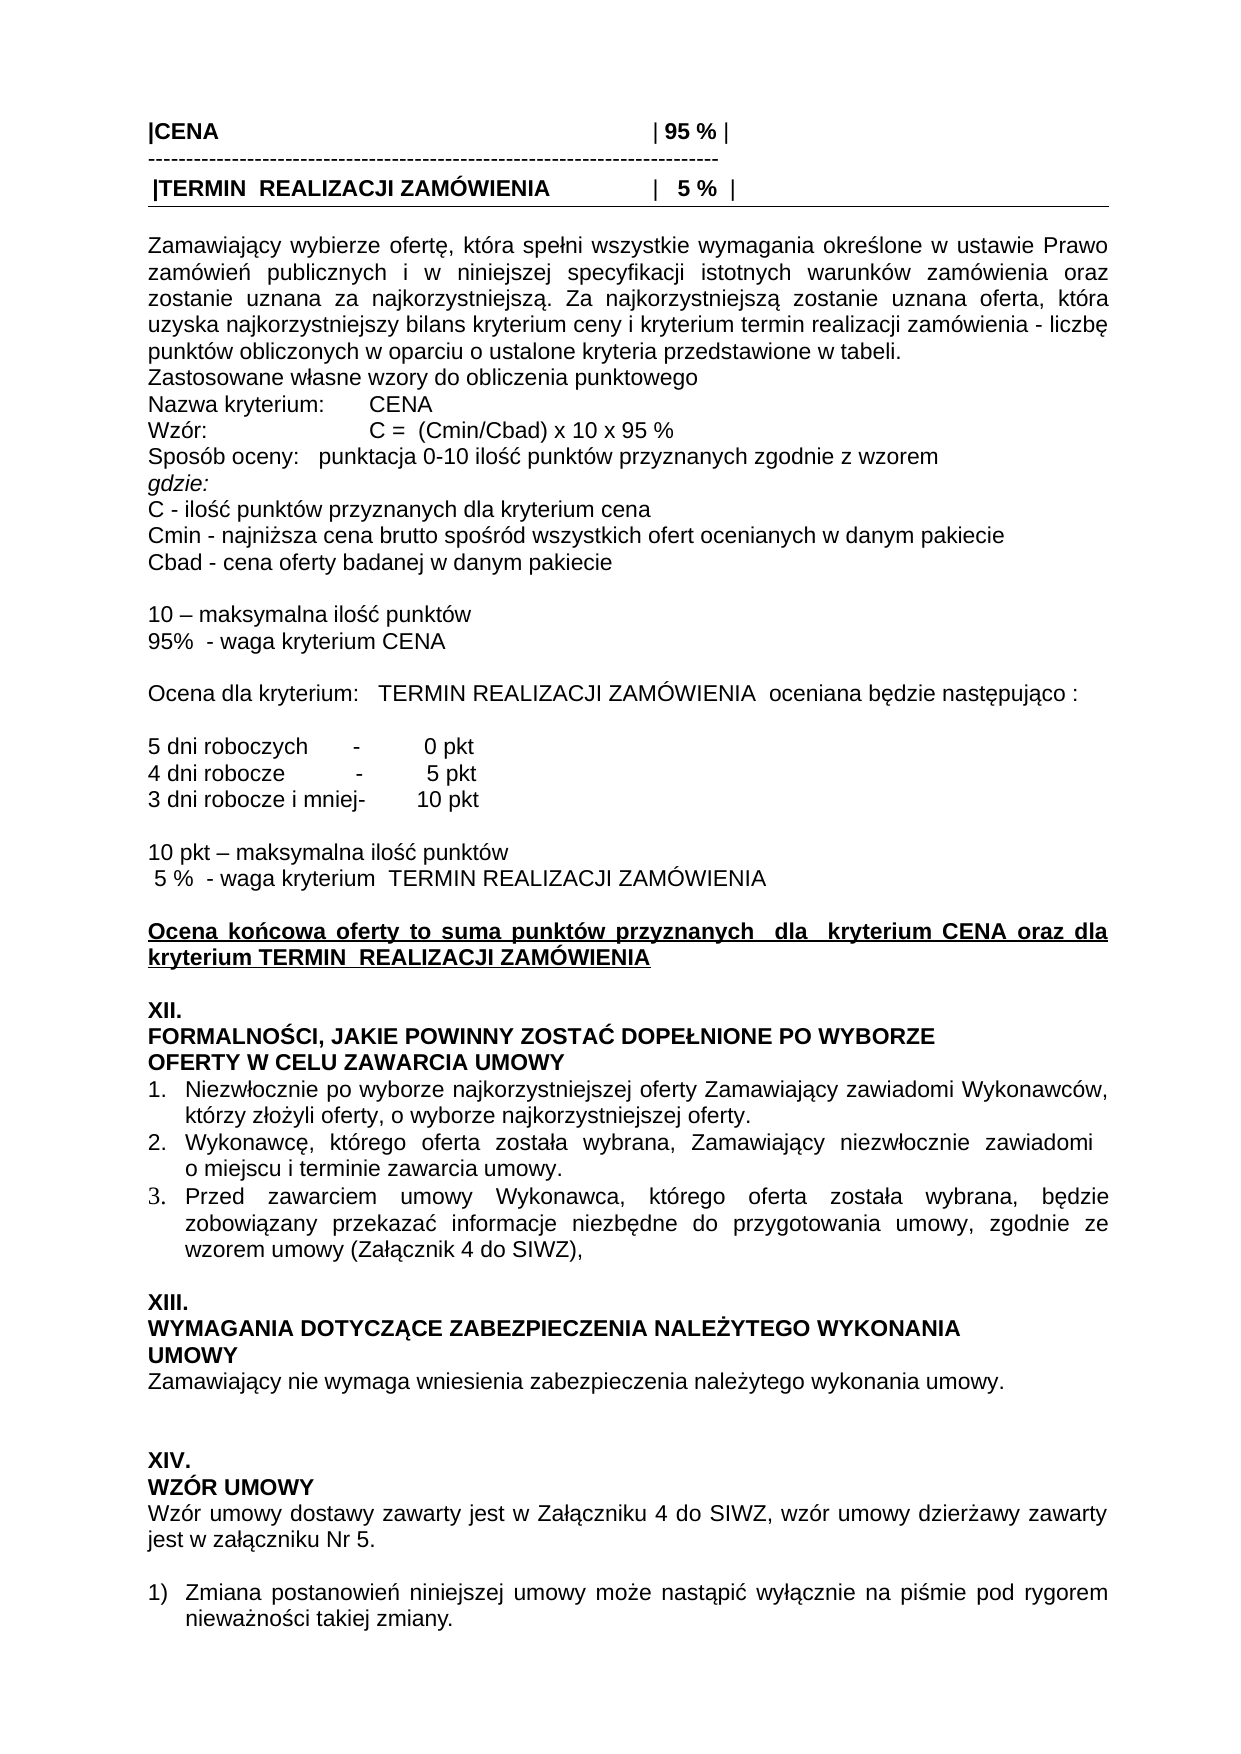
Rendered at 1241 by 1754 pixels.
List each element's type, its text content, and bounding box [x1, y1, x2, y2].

text --------------------------------------------------------------------------- [148, 144, 1109, 171]
list Przed zawarciem umowy Wykonawca, którego oferta została wybrana, będzie zobowiązany przekazać informacje niezbędne do przygotowania umowy, zgodnie ze wzorem umowy (Załącznik 4 do SIWZ), [148, 1181, 1109, 1263]
text Zamawiający wybierze ofertę, która spełni wszystkie wymagania określone w ustawie Prawo zamówień publicznych i w niniejszej specyfikacji istotnych warunków zamówienia oraz zostanie uznana za najkorzystniejszą. Za najkorzystniejszą zostanie uznana oferta, która uzyska najkorzystniejszy bilans kryterium ceny i kryterium termin realizacji zamówienia - liczbę punktów obliczonych w oparciu o ustalone kryteria przedstawione w tabeli. [148, 232, 1109, 364]
text OFERTY W CELU ZAWARCIA UMOWY [148, 1049, 1109, 1076]
text WYMAGANIA DOTYCZĄCE ZABEZPIECZENIA NALEŻYTEGO WYKONANIA [148, 1315, 1109, 1342]
text 5 % - waga kryterium TERMIN REALIZACJI ZAMÓWIENIA [148, 865, 1109, 891]
text 10 pkt – maksymalna ilość punktów [148, 838, 1109, 865]
text Sposób oceny: punktacja 0-10 ilość punktów przyznanych zgodnie z wzorem gdzie: C - ilość punktów przyznanych dla kryterium cena Cmin - najniższa cena brutto spośród wszystkich ofert ocenianych w danym pakiecie Cbad - cena oferty badanej w danym pakiecie [148, 443, 1109, 575]
text XII. [148, 997, 1109, 1023]
text FORMALNOŚCI, JAKIE POWINNY ZOSTAĆ DOPEŁNIONE PO WYBORZE [148, 1023, 1109, 1049]
text |TERMIN REALIZACJI ZAMÓWIENIA | 5 % | [148, 171, 1109, 206]
text 5 dni roboczych - 0 pkt [148, 733, 1109, 759]
text UMOWY [148, 1342, 1109, 1368]
text Wzór umowy dostawy zawarty jest w Załączniku 4 do SIWZ, wzór umowy dzierżawy zawarty jest w załączniku Nr 5. [148, 1500, 1109, 1552]
text Zastosowane własne wzory do obliczenia punktowego [148, 364, 1109, 391]
text 3 dni robocze i mniej- 10 pkt [148, 786, 1109, 812]
text XIV. [148, 1447, 1109, 1473]
text 95% - waga kryterium CENA [148, 628, 1109, 654]
text Nazwa kryterium: CENA Wzór: C = (Cmin/Cbad) x 10 x 95 % [148, 391, 1109, 443]
text Zamawiający nie wymaga wniesienia zabezpieczenia należytego wykonania umowy. [148, 1368, 1109, 1394]
text |CENA | 95 % | [148, 118, 1109, 144]
text WZÓR UMOWY [148, 1473, 1109, 1500]
text 10 – maksymalna ilość punktów [148, 601, 1109, 628]
text Ocena końcowa oferty to suma punktów przyznanych dla kryterium CENA oraz dla kryterium TERMIN REALIZACJI ZAMÓWIENIA [148, 918, 1109, 970]
list Zmiana postanowień niniejszej umowy może nastąpić wyłącznie na piśmie pod rygorem nieważności takiej zmiany. [148, 1579, 1109, 1632]
list Wykonawcę, którego oferta została wybrana, Zamawiający niezwłocznie zawiadomi o miejscu i terminie zawarcia umowy. [148, 1128, 1109, 1181]
text 4 dni robocze - 5 pkt [148, 759, 1109, 786]
text Ocena dla kryterium: TERMIN REALIZACJI ZAMÓWIENIA oceniana będzie następująco : [148, 680, 1109, 707]
list Niezwłocznie po wyborze najkorzystniejszej oferty Zamawiający zawiadomi Wykonawców, którzy złożyli oferty, o wyborze najkorzystniejszej oferty. [148, 1076, 1109, 1128]
text XIII. [148, 1289, 1109, 1315]
